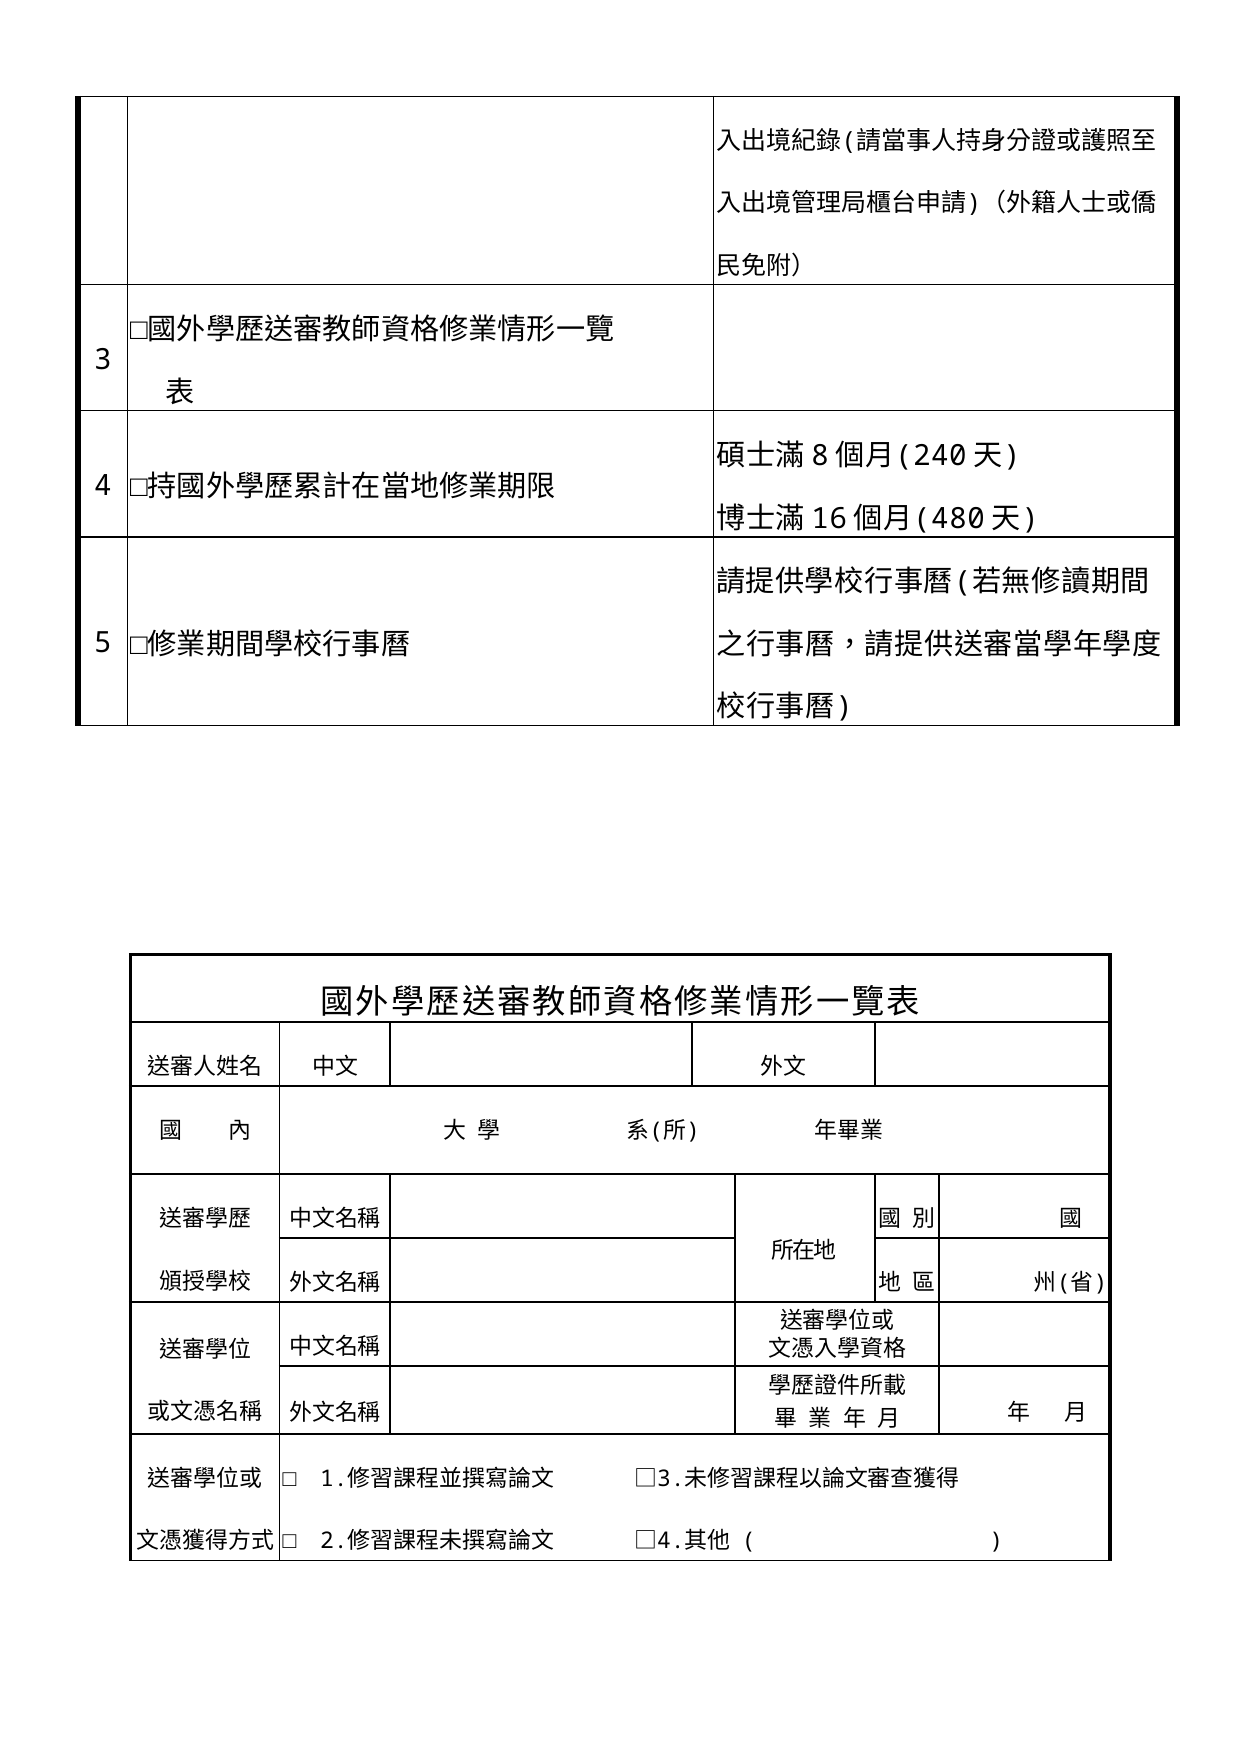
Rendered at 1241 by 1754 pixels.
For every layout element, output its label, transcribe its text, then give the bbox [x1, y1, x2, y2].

table_header 國外學歷送審教師資格修業情形一覽表 [132, 956, 1108, 1021]
table_cell 送審學歷 頒授學校 [132, 1175, 279, 1301]
table_cell [391, 1239, 734, 1301]
table_cell 4 [81, 411, 127, 536]
table_cell 送審學位或 文憑入學資格 [736, 1303, 938, 1365]
table_cell 大 學 系(所) 年畢業 (學院) [280, 1087, 1108, 1173]
table_cell 中文名稱 [280, 1303, 389, 1365]
table_cell 國 內 最高學歷 [132, 1087, 279, 1173]
table_cell 國 [940, 1175, 1108, 1237]
table_cell 學歷證件所載 畢 業 年 月 [736, 1367, 938, 1433]
table_cell [876, 1023, 1108, 1085]
table_cell [391, 1175, 734, 1237]
table_cell □國外學歷送審教師資格修業情形一覽 表 [128, 285, 713, 410]
table_cell 送審學位 或文憑名稱 [132, 1303, 279, 1433]
table_cell [714, 285, 1174, 410]
table_cell [940, 1303, 1108, 1365]
table_cell 外文名稱 [280, 1239, 389, 1301]
table_cell 送審人姓名 [132, 1023, 279, 1085]
table_cell 年 月 [940, 1367, 1108, 1433]
table_cell 3 [81, 285, 127, 410]
table_cell [128, 97, 713, 284]
table_cell 外文 [693, 1023, 874, 1085]
table_cell [391, 1023, 691, 1085]
table_cell 碩士滿8個月(240天) 博士滿16個月(480天) [714, 411, 1174, 536]
table_cell 州(省) [940, 1239, 1108, 1301]
table_cell 國 別 [876, 1175, 938, 1237]
table_cell 5 [81, 538, 127, 725]
table_cell 送審學位或 文憑獲得方式 [132, 1435, 279, 1560]
table_cell 1.修習課程並撰寫論文 □3.未修習課程以論文審查獲得 2.修習課程未撰寫論文 □4.其他 ( ) [280, 1435, 1108, 1560]
table_cell 中文名稱 [280, 1175, 389, 1237]
table_cell 中文 [280, 1023, 389, 1085]
table_cell 外文名稱 [280, 1367, 389, 1433]
table_cell [391, 1367, 734, 1433]
table_cell [81, 97, 127, 284]
table_cell □修業期間學校行事曆 [128, 538, 713, 725]
table_cell 所在地 [736, 1175, 874, 1301]
table_cell 入出境紀錄(請當事人持身分證或護照至入出境管理局櫃台申請)（外籍人士或僑民免附） [714, 97, 1174, 284]
table_cell 請提供學校行事曆(若無修讀期間之行事曆，請提供送審當學年學度校行事曆) [714, 538, 1174, 725]
table_cell □持國外學歷累計在當地修業期限 [128, 411, 713, 536]
table_cell 地 區 [876, 1239, 938, 1301]
table_cell [391, 1303, 734, 1365]
